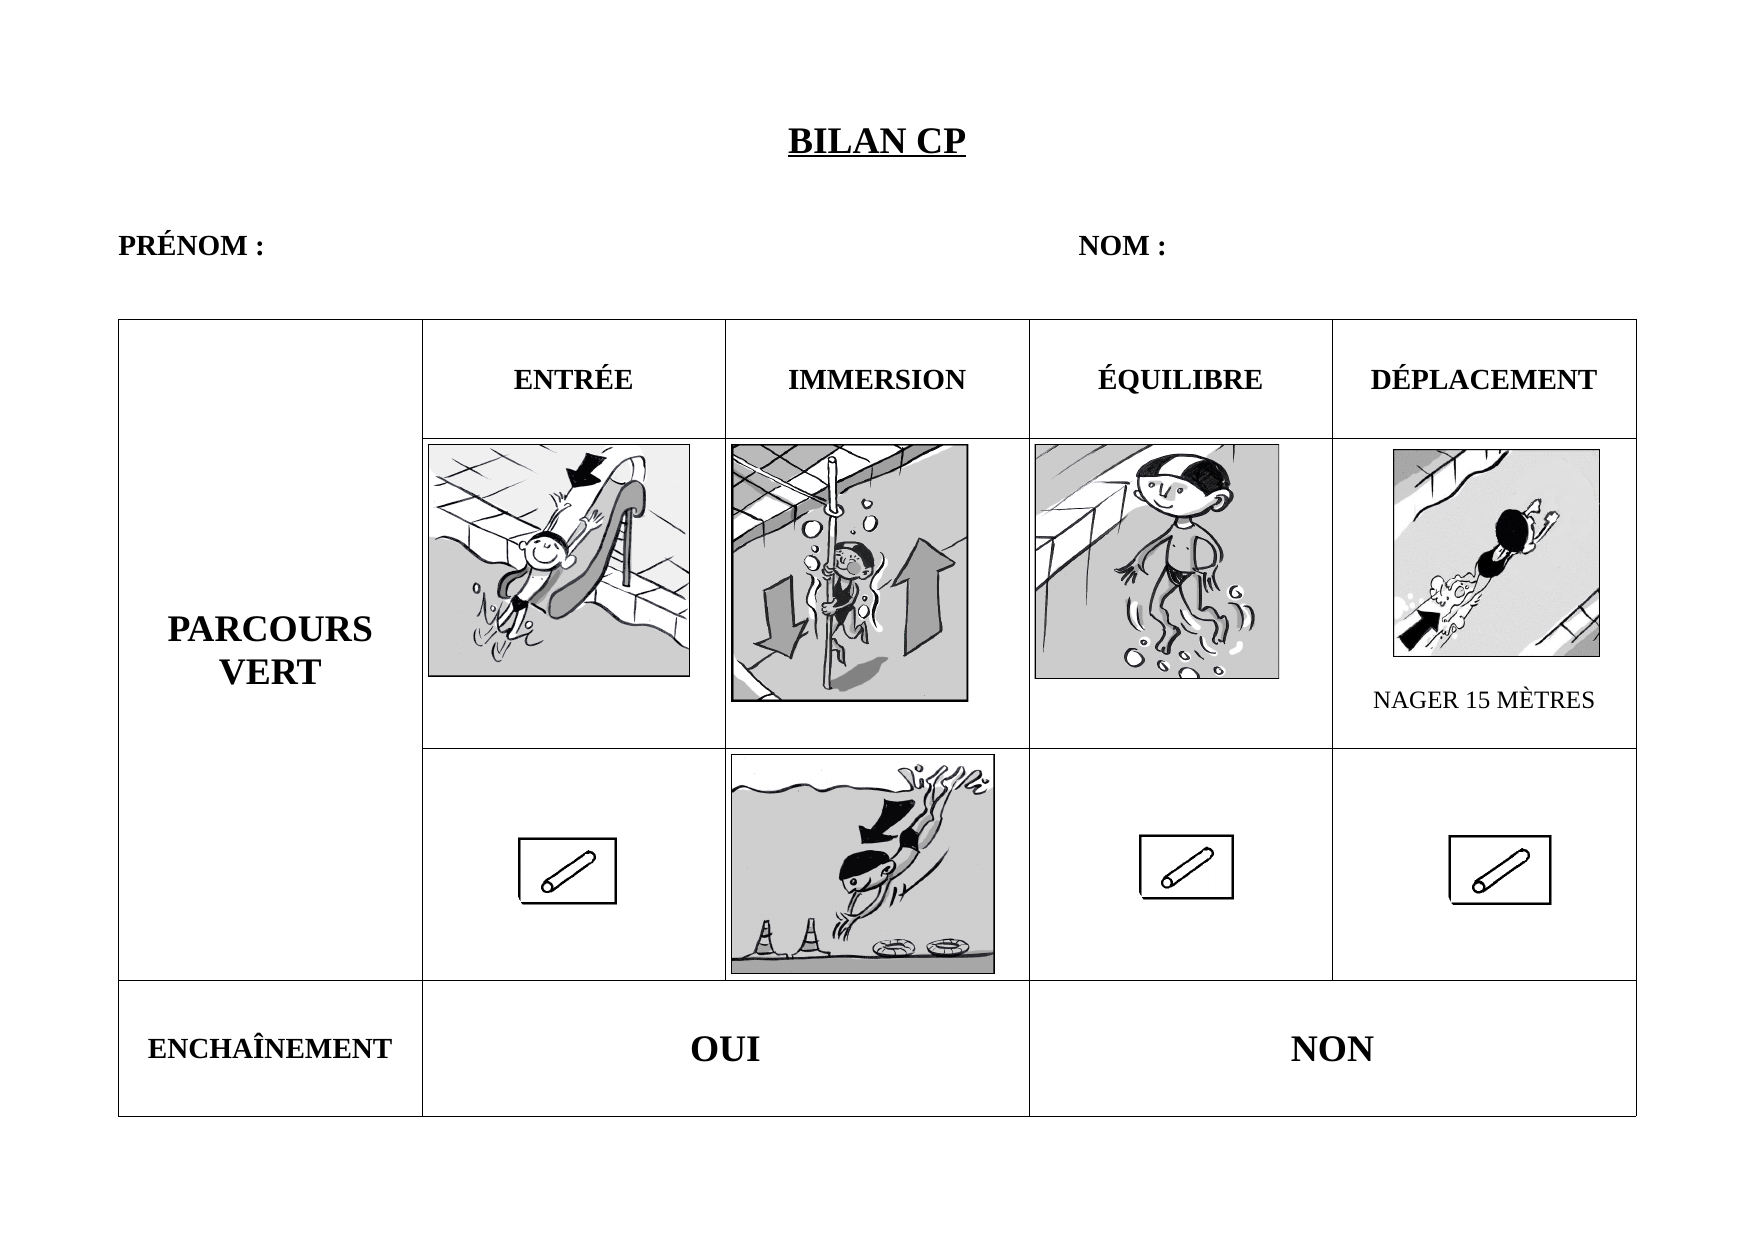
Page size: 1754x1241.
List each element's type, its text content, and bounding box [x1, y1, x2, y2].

table_cell [423, 439, 725, 748]
picture [1034, 444, 1280, 679]
table_cell [726, 439, 1029, 748]
table_header ENTRÉE [423, 320, 725, 438]
picture [516, 834, 618, 907]
table_header ÉQUILIBRE [1030, 320, 1332, 438]
table_header ENCHAÎNEMENT [119, 981, 422, 1116]
table_header NON [1030, 981, 1636, 1116]
table_header PARCOURS VERT [119, 320, 422, 980]
table_cell [1333, 749, 1636, 980]
table_header DÉPLACEMENT [1333, 320, 1636, 438]
table_cell [726, 749, 1029, 980]
picture [429, 445, 689, 676]
picture [1137, 832, 1235, 902]
text PRÉNOM : NOM : [118, 228, 1636, 262]
text BILAN CP [118, 118, 1636, 161]
table_header OUI [423, 981, 1029, 1116]
table_cell [1030, 439, 1332, 748]
picture [1446, 831, 1553, 908]
table_header IMMERSION [726, 320, 1029, 438]
table_cell NAGER 15 MÈTRES [1333, 439, 1636, 748]
table_cell [1030, 749, 1332, 980]
picture [732, 755, 994, 973]
picture [1393, 449, 1600, 657]
picture [731, 444, 969, 702]
table_cell [423, 749, 725, 980]
